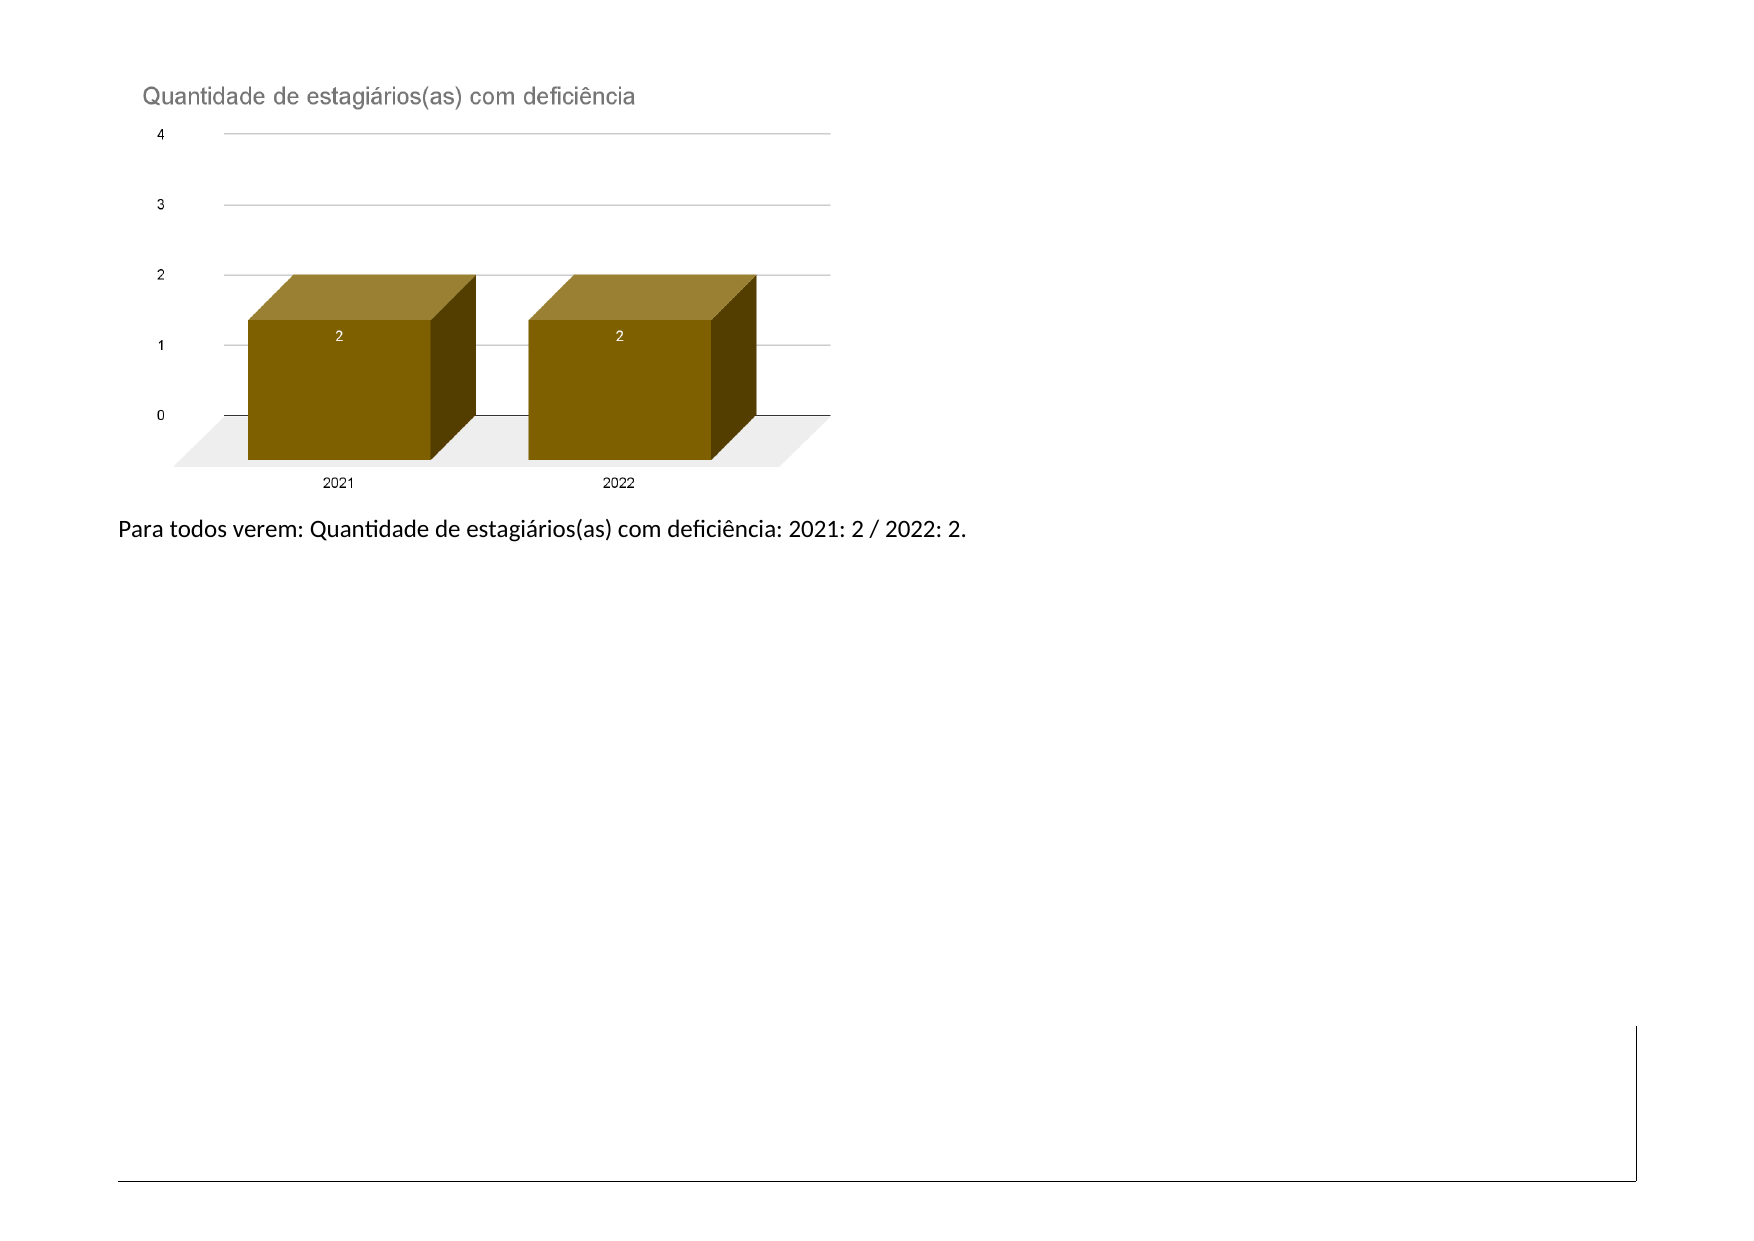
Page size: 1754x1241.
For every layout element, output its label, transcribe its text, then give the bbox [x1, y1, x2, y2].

text Para todos verem: Quantidade de estagiários(as) com deficiência: 2021: 2 / 2022: 2. [118, 513, 1712, 544]
